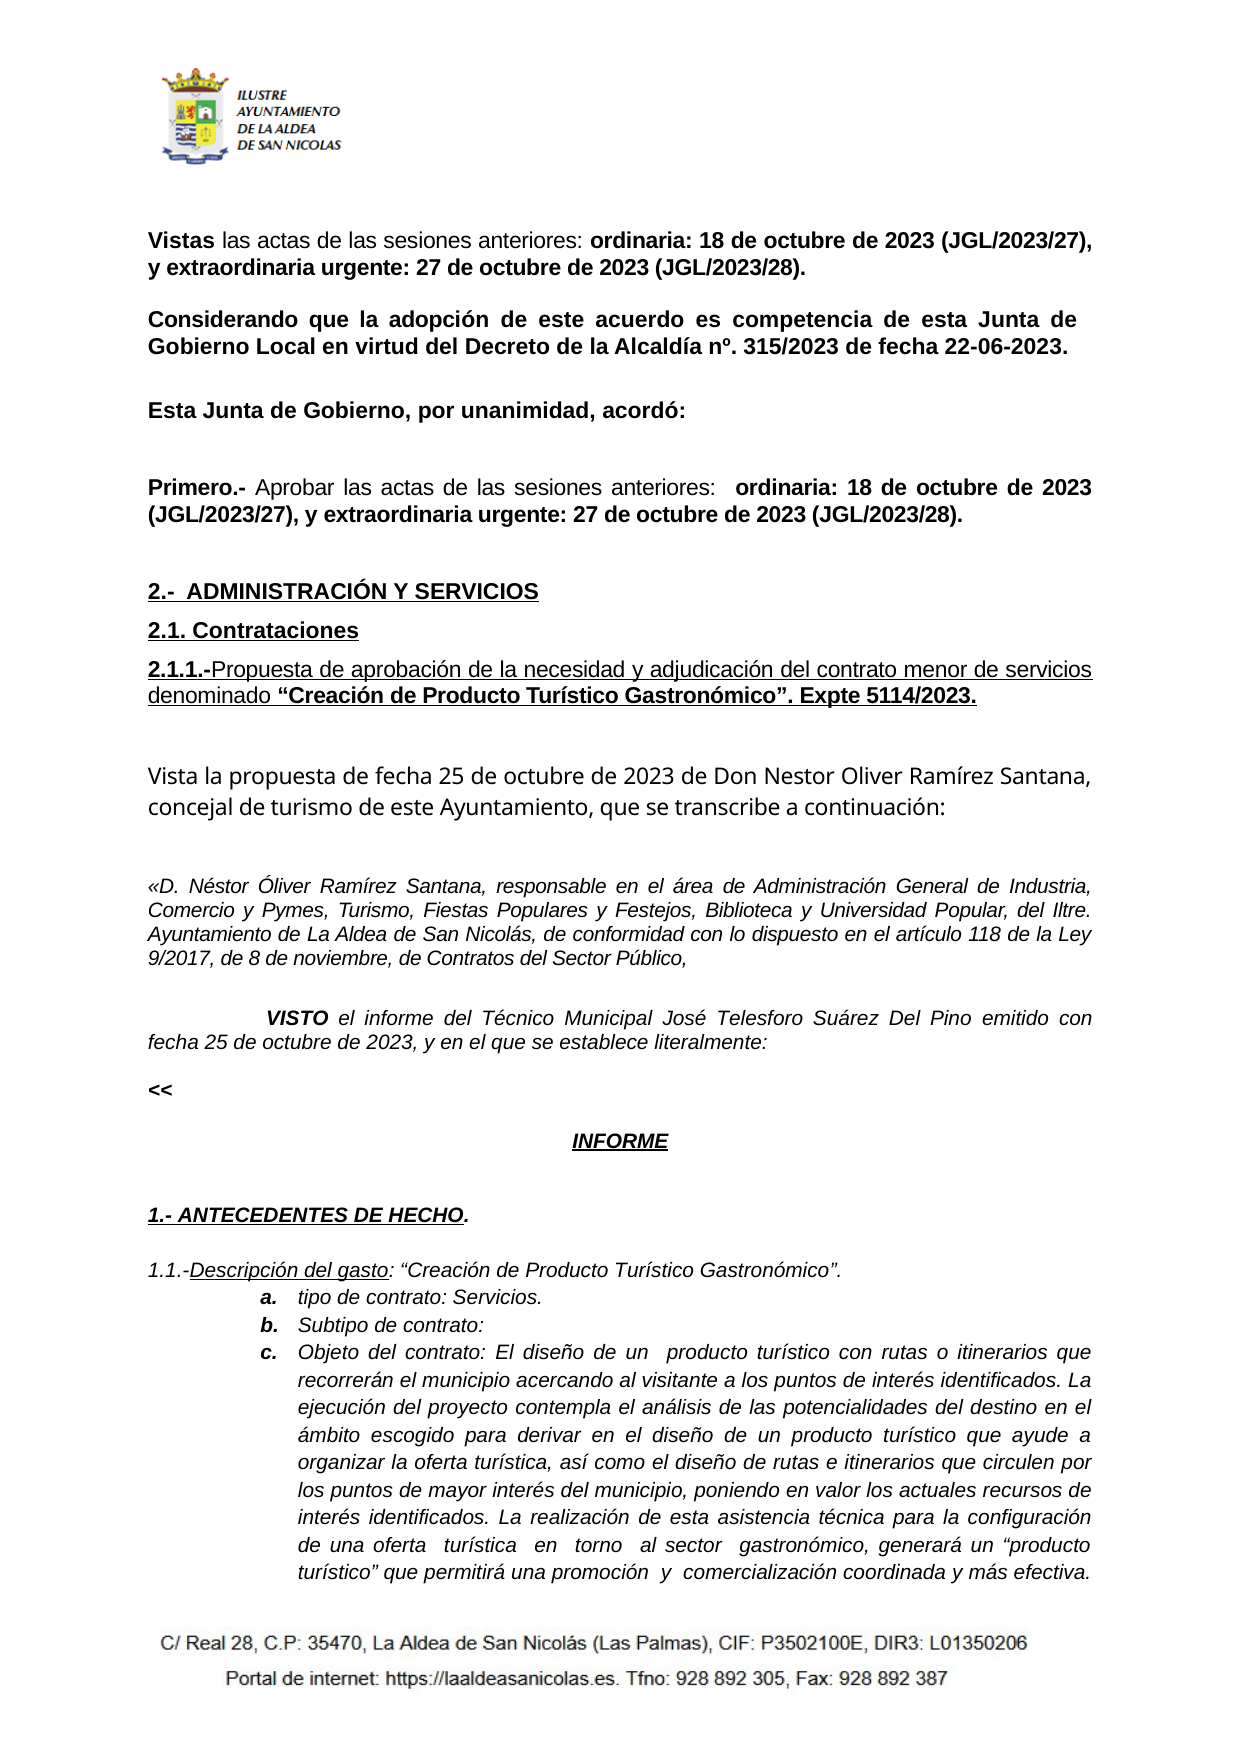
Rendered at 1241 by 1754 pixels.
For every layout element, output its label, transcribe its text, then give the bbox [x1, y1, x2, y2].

text denominado “Creación de Producto Turístico Gastronómico”. Expte 5114/2023. [148, 680, 1093, 709]
text «D. Néstor Óliver Ramírez Santana, responsable en el área de Administración General de Industria, Comercio y Pymes, Turismo, Fiestas Populares y Festejos, Biblioteca y Universidad Popular, del Iltre. Ayuntamiento de La Aldea de San Nicolás, de conformidad con lo dispuesto en el artículo 118 de la Ley 9/2017, de 8 de noviembre, de Contratos del Sector Público, [148, 874, 1093, 970]
text VISTO el informe del Técnico Municipal José Telesforo Suárez Del Pino emitido con fecha 25 de octubre de 2023, y en el que se establece literalmente: [148, 1006, 1093, 1054]
text Vista la propuesta de fecha 25 de octubre de 2023 de Don Nestor Oliver Ramírez Santana, concejal de turismo de este Ayuntamiento, que se transcribe a continuación: [148, 760, 1093, 823]
text 2.1.1.-Propuesta de aprobación de la necesidad y adjudicación del contrato menor de servicios [148, 656, 1093, 679]
text 1.1.-Descripción del gasto: “Creación de Producto Turístico Gastronómico”. [148, 1258, 1093, 1282]
text INFORME [148, 1128, 1093, 1152]
picture [148, 60, 357, 172]
list Subtipo de contrato: [260, 1313, 1093, 1337]
text 2.- ADMINISTRACIÓN Y SERVICIOS [148, 578, 1093, 605]
text Esta Junta de Gobierno, por unanimidad, acordó: [148, 397, 1078, 423]
text Primero.- Aprobar las actas de las sesiones anteriores: ordinaria: 18 de octubre de 2023 (JGL/2023/27), y extraordinaria urgente: 27 de octubre de 2023 (JGL/2023/28). [148, 474, 1093, 527]
text << [148, 1078, 1093, 1102]
list Objeto del contrato: El diseño de un producto turístico con rutas o itinerarios que recorrerán el municipio acercando al visitante a los puntos de interés identificados. La ejecución del proyecto contempla el análisis de las potencialidades del destino en el ámbito escogido para derivar en el diseño de un producto turístico que ayude a organizar la oferta turística, así como el diseño de rutas e itinerarios que circulen por los puntos de mayor interés del municipio, poniendo en valor los actuales recursos de interés identificados. La realización de esta asistencia técnica para la configuración de una oferta turística en torno al sector gastronómico, generará un “producto turístico” que permitirá una promoción y comercialización coordinada y más efectiva. [260, 1340, 1093, 1584]
text Considerando que la adopción de este acuerdo es competencia de esta Junta de Gobierno Local en virtud del Decreto de la Alcaldía nº. 315/2023 de fecha 22-06-2023. [148, 306, 1078, 359]
text Vistas las actas de las sesiones anteriores: ordinaria: 18 de octubre de 2023 (JGL/2023/27), y extraordinaria urgente: 27 de octubre de 2023 (JGL/2023/28). [148, 227, 1093, 280]
text 1.- ANTECEDENTES DE HECHO. [148, 1203, 1093, 1227]
list tipo de contrato: Servicios. [260, 1285, 1093, 1309]
picture [149, 1627, 1034, 1694]
text 2.1. Contrataciones [148, 617, 1093, 643]
